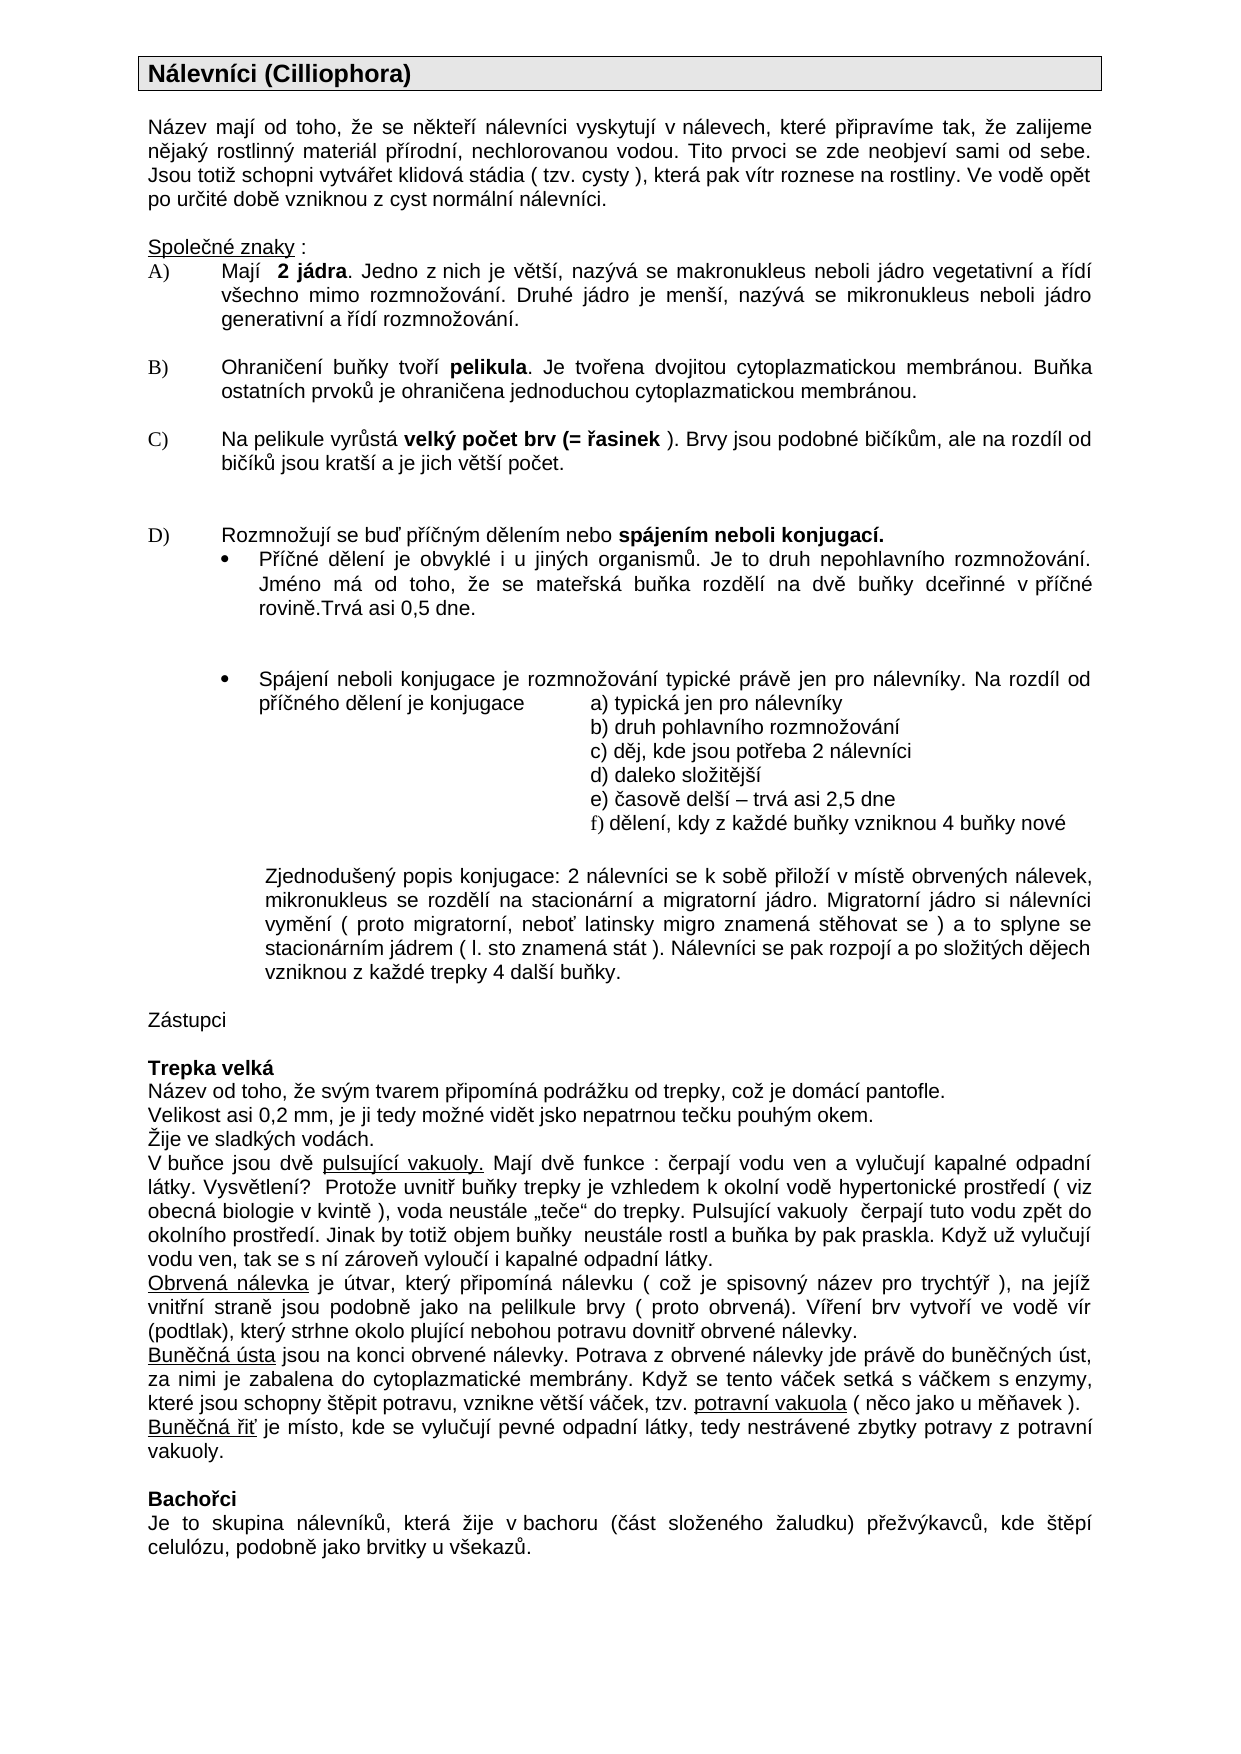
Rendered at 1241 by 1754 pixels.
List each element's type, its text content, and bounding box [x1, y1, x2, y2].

text f) dělení, kdy z každé buňky vzniknou 4 buňky nové [590, 811, 1093, 835]
text e) časově delší – trvá asi 2,5 dne [590, 787, 1093, 811]
list Mají 2 jádra. Jedno z nich je větší, nazývá se makronukleus neboli jádro vegetativní a řídí všechno mimo rozmnožování. Druhé jádro je menší, nazývá se mikronukleus neboli jádro generativní a řídí rozmnožování. [148, 259, 1093, 331]
text Zástupci [148, 1007, 1093, 1031]
text Společné znaky : [148, 235, 1093, 259]
subtitle Bachořci [148, 1487, 1093, 1511]
text Velikost asi 0,2 mm, je ji tedy možné vidět jsko nepatrnou tečku pouhým okem. [148, 1103, 1093, 1127]
text d) daleko složitější [590, 763, 1093, 787]
text Buněčná řiť je místo, kde se vylučují pevné odpadní látky, tedy nestrávené zbytky potravy z potravní vakuoly. [148, 1415, 1093, 1463]
text Obrvená nálevka je útvar, který připomíná nálevku ( což je spisovný název pro trychtýř ), na jejíž vnitřní straně jsou podobně jako na pelilkule brvy ( proto obrvená). Víření brv vytvoří ve vodě vír (podtlak), který strhne okolo plující nebohou potravu dovnitř obrvené nálevky. [148, 1271, 1093, 1343]
text Žije ve sladkých vodách. [148, 1127, 1093, 1151]
text Buněčná ústa jsou na konci obrvené nálevky. Potrava z obrvené nálevky jde právě do buněčných úst, za nimi je zabalena do cytoplazmatické membrány. Když se tento váček setká s váčkem s enzymy, které jsou schopny štěpit potravu, vznikne větší váček, tzv. potravní vakuola ( něco jako u měňavek ). [148, 1343, 1093, 1415]
subtitle Nálevníci (Cilliophora) [139, 57, 1101, 90]
text Název mají od toho, že se někteří nálevníci vyskytují v nálevech, které připravíme tak, že zalijeme nějaký rostlinný materiál přírodní, nechlorovanou vodou. Tito prvoci se zde neobjeví sami od sebe. Jsou totiž schopni vytvářet klidová stádia ( tzv. cysty ), která pak vítr roznese na rostliny. Ve vodě opět po určité době vzniknou z cyst normální nálevníci. [148, 115, 1093, 211]
text Je to skupina nálevníků, která žije v bachoru (část složeného žaludku) přežvýkavců, kde štěpí celulózu, podobně jako brvitky u všekazů. [148, 1511, 1093, 1558]
text Zjednodušený popis konjugace: 2 nálevníci se k sobě přiloží v místě obrvených nálevek, mikronukleus se rozdělí na stacionární a migratorní jádro. Migratorní jádro si nálevníci vymění ( proto migratorní, neboť latinsky migro znamená stěhovat se ) a to splyne se stacionárním jádrem ( l. sto znamená stát ). Nálevníci se pak rozpojí a po složitých dějech vzniknou z každé trepky 4 další buňky. [265, 864, 1093, 983]
text c) děj, kde jsou potřeba 2 nálevníci [590, 739, 1093, 763]
list Na pelikule vyrůstá velký počet brv (= řasinek ). Brvy jsou podobné bičíkům, ale na rozdíl od bičíků jsou kratší a je jich větší počet. [148, 427, 1093, 475]
list Příčné dělení je obvyklé i u jiných organismů. Je to druh nepohlavního rozmnožování. Jméno má od toho, že se mateřská buňka rozdělí na dvě buňky dceřinné v příčné rovině.Trvá asi 0,5 dne. [221, 547, 1093, 619]
text b) druh pohlavního rozmnožování [590, 715, 1093, 739]
text Název od toho, že svým tvarem připomíná podrážku od trepky, což je domácí pantofle. [148, 1079, 1093, 1103]
list Spájení neboli konjugace je rozmnožování typické právě jen pro nálevníky. Na rozdíl od příčného dělení je konjugace a) typická jen pro nálevníky [221, 667, 1093, 715]
text V buňce jsou dvě pulsující vakuoly. Mají dvě funkce : čerpají vodu ven a vylučují kapalné odpadní látky. Vysvětlení? Protože uvnitř buňky trepky je vzhledem k okolní vodě hypertonické prostředí ( viz obecná biologie v kvintě ), voda neustále „teče“ do trepky. Pulsující vakuoly čerpají tuto vodu zpět do okolního prostředí. Jinak by totiž objem buňky neustále rostl a buňka by pak praskla. Když už vylučují vodu ven, tak se s ní zároveň vyloučí i kapalné odpadní látky. [148, 1151, 1093, 1271]
list Rozmnožují se buď příčným dělením nebo spájením neboli konjugací. [148, 523, 1093, 547]
list Ohraničení buňky tvoří pelikula. Je tvořena dvojitou cytoplazmatickou membránou. Buňka ostatních prvoků je ohraničena jednoduchou cytoplazmatickou membránou. [148, 355, 1093, 403]
subtitle Trepka velká [148, 1055, 1093, 1079]
